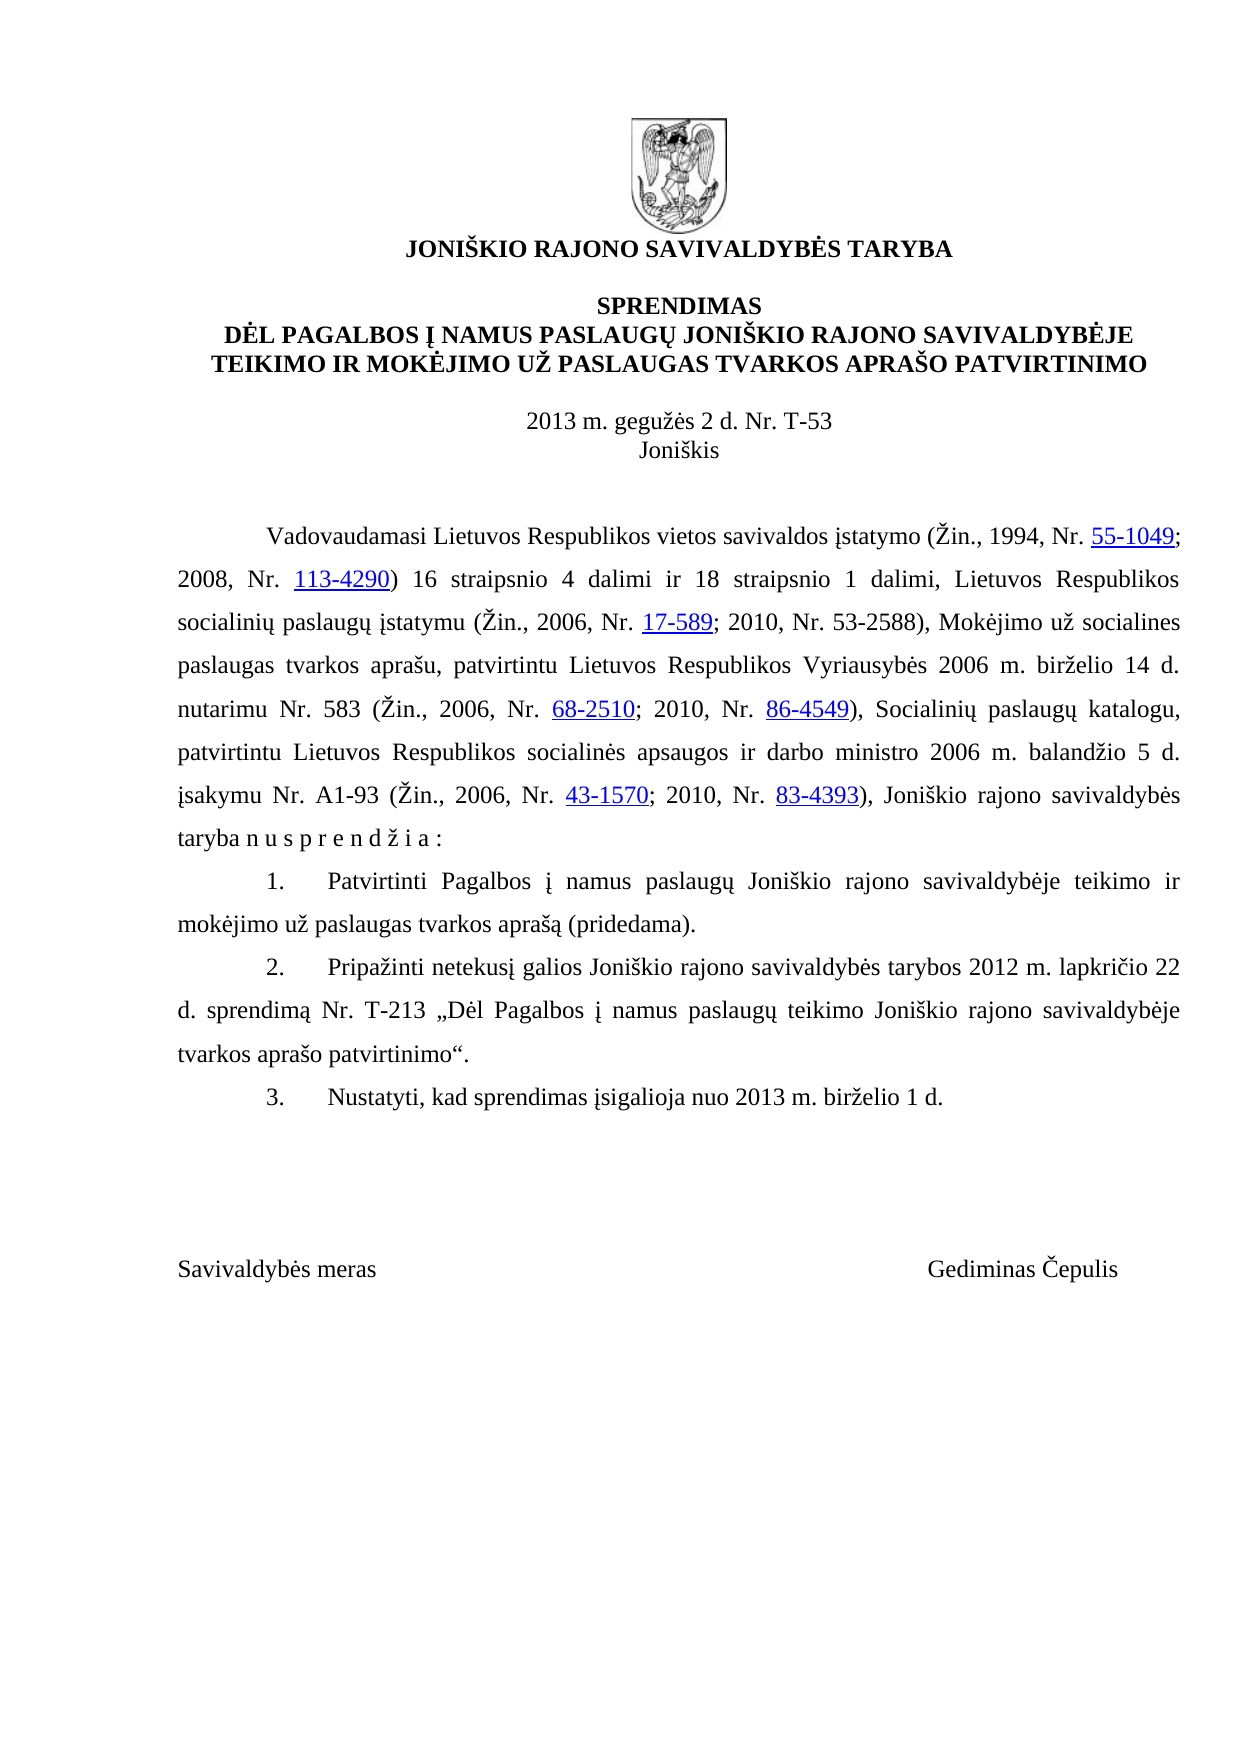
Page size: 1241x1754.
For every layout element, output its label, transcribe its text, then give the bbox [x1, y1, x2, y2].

text 2013 m. gegužės 2 d. Nr. T-53 [177, 406, 1181, 435]
text Joniškis [177, 435, 1181, 464]
text JONIŠKIO RAJONO SAVIVALDYBĖS TARYBA [177, 234, 1181, 262]
text 3. Nustatyti, kad sprendimas įsigalioja nuo 2013 m. birželio 1 d. [177, 1082, 1181, 1111]
text Savivaldybės meras Gediminas Čepulis [177, 1254, 1181, 1283]
text Vadovaudamasi Lietuvos Respublikos vietos savivaldos įstatymo (Žin., 1994, Nr. 55-1049; 2008, Nr. 113-4290) 16 straipsnio 4 dalimi ir 18 straipsnio 1 dalimi, Lietuvos Respublikos socialinių paslaugų įstatymu (Žin., 2006, Nr. 17-589; 2010, Nr. 53-2588), Mokėjimo už socialines paslaugas tvarkos aprašu, patvirtintu Lietuvos Respublikos Vyriausybės 2006 m. birželio 14 d. nutarimu Nr. 583 (Žin., 2006, Nr. 68-2510; 2010, Nr. 86-4549), Socialinių paslaugų katalogu, patvirtintu Lietuvos Respublikos socialinės apsaugos ir darbo ministro 2006 m. balandžio 5 d. įsakymu Nr. A1-93 (Žin., 2006, Nr. 43-1570; 2010, Nr. 83-4393), Joniškio rajono savivaldybės taryba nusprendžia: [177, 521, 1181, 852]
text DĖL PAGALBOS Į NAMUS PASLAUGŲ JONIŠKIO RAJONO SAVIVALDYBĖJE TEIKIMO IR MOKĖJIMO UŽ PASLAUGAS TVARKOS APRAŠO patvirtinimo [177, 320, 1181, 377]
text 2. Pripažinti netekusį galios Joniškio rajono savivaldybės tarybos 2012 m. lapkričio 22 d. sprendimą Nr. T-213 „Dėl Pagalbos į namus paslaugų teikimo Joniškio rajono savivaldybėje tvarkos aprašo patvirtinimo“. [177, 952, 1181, 1067]
text SPRENDIMAS [177, 291, 1181, 320]
text 1. Patvirtinti Pagalbos į namus paslaugų Joniškio rajono savivaldybėje teikimo ir mokėjimo už paslaugas tvarkos aprašą (pridedama). [177, 866, 1181, 938]
